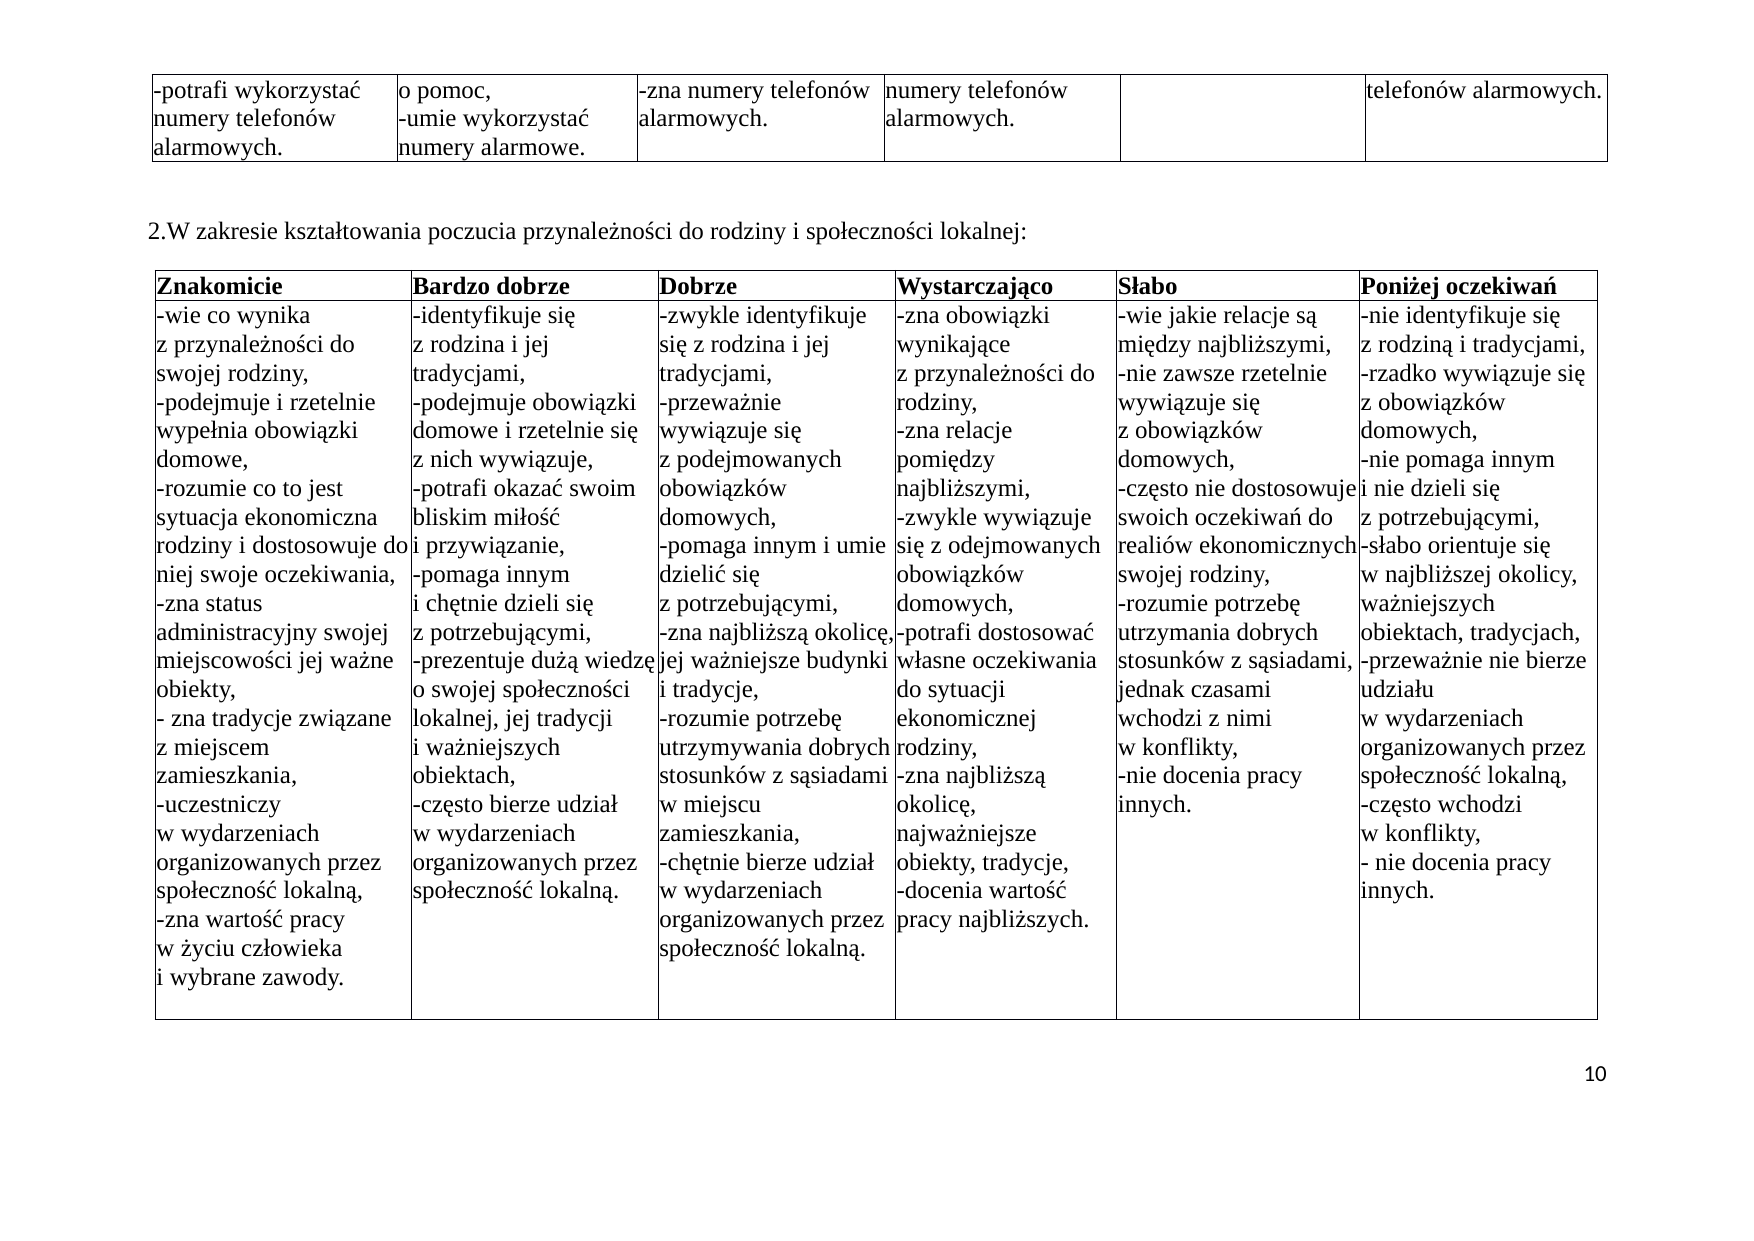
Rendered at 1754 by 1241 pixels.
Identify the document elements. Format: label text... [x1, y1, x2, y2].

table_header Wystarczająco [896, 271, 1116, 299]
table_cell -zna obowiązki wynikające z przynależności do rodziny, -zna relacje pomiędzy najbliższymi, -zwykle wywiązuje się z odejmowanych obowiązków domowych, -potrafi dostosować własne oczekiwania do sytuacji ekonomicznej rodziny, -zna najbliższą okolicę, najważniejsze obiekty, tradycje, -docenia wartość pracy najbliższych. [896, 301, 1116, 1019]
table_cell -nie identyfikuje się z rodziną i tradycjami, -rzadko wywiązuje się z obowiązków domowych, -nie pomaga innym i nie dzieli się z potrzebującymi, -słabo orientuje się w najbliższej okolicy, ważniejszych obiektach, tradycjach, -przeważnie nie bierze udziału w wydarzeniach organizowanych przez społeczność lokalną, -często wchodzi w konflikty, - nie docenia pracy innych. [1360, 301, 1597, 1019]
table_header Bardzo dobrze [412, 271, 658, 299]
table_cell -identyfikuje się z rodzina i jej tradycjami, -podejmuje obowiązki domowe i rzetelnie się z nich wywiązuje, -potrafi okazać swoim bliskim miłość i przywiązanie, -pomaga innym i chętnie dzieli się z potrzebującymi, -prezentuje dużą wiedzę o swojej społeczności lokalnej, jej tradycji i ważniejszych obiektach, -często bierze udział w wydarzeniach organizowanych przez społeczność lokalną. [412, 301, 658, 1019]
table_cell -wie co wynika z przynależności do swojej rodziny, -podejmuje i rzetelnie wypełnia obowiązki domowe, -rozumie co to jest sytuacja ekonomiczna rodziny i dostosowuje do niej swoje oczekiwania, -zna status administracyjny swojej miejscowości jej ważne obiekty, - zna tradycje związane z miejscem zamieszkania, -uczestniczy w wydarzeniach organizowanych przez społeczność lokalną, -zna wartość pracy w życiu człowieka i wybrane zawody. [156, 301, 411, 1019]
table_header Znakomicie [156, 271, 411, 299]
text 2.W zakresie kształtowania poczucia przynależności do rodziny i społeczności lokalnej: [148, 216, 1606, 245]
table_cell -potrafi wykorzystać numery telefonów alarmowych. [153, 75, 397, 161]
table_cell [1121, 75, 1365, 161]
table_header Poniżej oczekiwań [1360, 271, 1597, 299]
table_cell -wie jakie relacje są między najbliższymi, -nie zawsze rzetelnie wywiązuje się z obowiązków domowych, -często nie dostosowuje swoich oczekiwań do realiów ekonomicznych swojej rodziny, -rozumie potrzebę utrzymania dobrych stosunków z sąsiadami, jednak czasami wchodzi z nimi w konflikty, -nie docenia pracy innych. [1117, 301, 1359, 1019]
table_header Dobrze [659, 271, 895, 299]
table_cell numery telefonów alarmowych. [885, 75, 1120, 161]
table_cell o pomoc, -umie wykorzystać numery alarmowe. [398, 75, 637, 161]
table_cell -zwykle identyfikuje się z rodzina i jej tradycjami, -przeważnie wywiązuje się z podejmowanych obowiązków domowych, -pomaga innym i umie dzielić się z potrzebującymi, -zna najbliższą okolicę, jej ważniejsze budynki i tradycje, -rozumie potrzebę utrzymywania dobrych stosunków z sąsiadami w miejscu zamieszkania, -chętnie bierze udział w wydarzeniach organizowanych przez społeczność lokalną. [659, 301, 895, 1019]
table_cell telefonów alarmowych. [1366, 75, 1607, 161]
table_header Słabo [1117, 271, 1359, 299]
table_cell -zna numery telefonów alarmowych. [638, 75, 884, 161]
